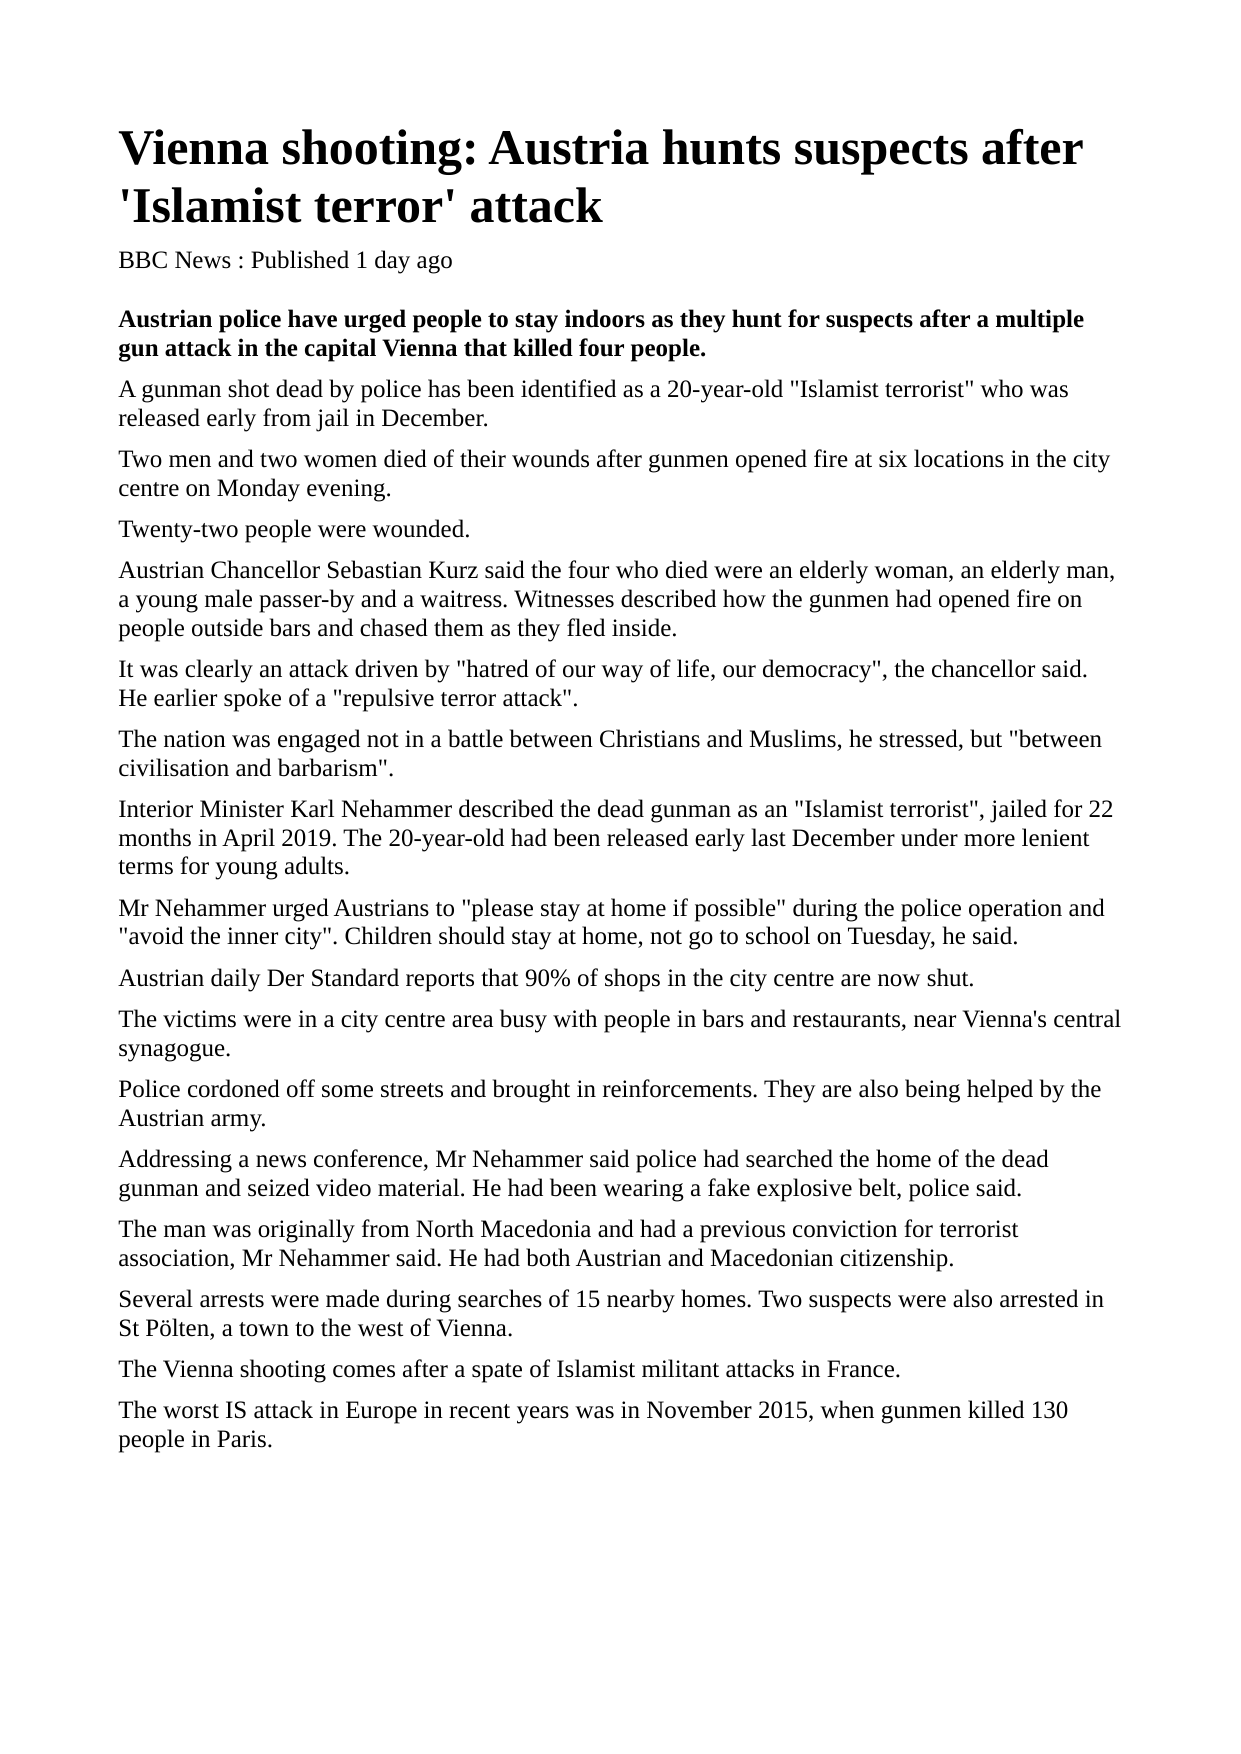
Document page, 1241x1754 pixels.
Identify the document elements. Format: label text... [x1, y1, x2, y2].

text Police cordoned off some streets and brought in reinforcements. They are also being helped by the Austrian army. [118, 1074, 1122, 1131]
text It was clearly an attack driven by "hatred of our way of life, our democracy", the chancellor said. He earlier spoke of a "repulsive terror attack". [118, 654, 1122, 711]
text Interior Minister Karl Nehammer described the dead gunman as an "Islamist terrorist", jailed for 22 months in April 2019. The 20-year-old had been released early last December under more lenient terms for young adults. [118, 794, 1122, 880]
text The Vienna shooting comes after a spate of Islamist militant attacks in France. [118, 1354, 1122, 1383]
text Austrian daily Der Standard reports that 90% of shops in the city centre are now shut. [118, 963, 1122, 991]
text The nation was engaged not in a battle between Christians and Muslims, he stressed, but "between civilisation and barbarism". [118, 724, 1122, 781]
subtitle BBC News : Published 1 day ago [118, 246, 1122, 274]
text Several arrests were made during searches of 15 nearby homes. Two suspects were also arrested in St Pölten, a town to the west of Vienna. [118, 1284, 1122, 1341]
text Two men and two women died of their wounds after gunmen opened fire at six locations in the city centre on Monday evening. [118, 444, 1122, 501]
text The man was originally from North Macedonia and had a previous conviction for terrorist association, Mr Nehammer said. He had both Austrian and Macedonian citizenship. [118, 1214, 1122, 1271]
text Twenty-two people were wounded. [118, 514, 1122, 543]
subtitle Vienna shooting: Austria hunts suspects after 'Islamist terror' attack [118, 118, 1122, 233]
text The victims were in a city centre area busy with people in bars and restaurants, near Vienna's central synagogue. [118, 1004, 1122, 1061]
text Mr Nehammer urged Austrians to "please stay at home if possible" during the police operation and "avoid the inner city". Children should stay at home, not go to school on Tuesday, he said. [118, 893, 1122, 950]
text Austrian police have urged people to stay indoors as they hunt for suspects after a multiple gun attack in the capital Vienna that killed four people. [118, 304, 1122, 361]
text Austrian Chancellor Sebastian Kurz said the four who died were an elderly woman, an elderly man, a young male passer-by and a waitress. Witnesses described how the gunmen had opened fire on people outside bars and chased them as they fled inside. [118, 555, 1122, 641]
text Addressing a news conference, Mr Nehammer said police had searched the home of the dead gunman and seized video material. He had been wearing a fake explosive belt, police said. [118, 1144, 1122, 1201]
text A gunman shot dead by police has been identified as a 20-year-old "Islamist terrorist" who was released early from jail in December. [118, 374, 1122, 431]
text The worst IS attack in Europe in recent years was in November 2015, when gunmen killed 130 people in Paris. [118, 1395, 1122, 1453]
